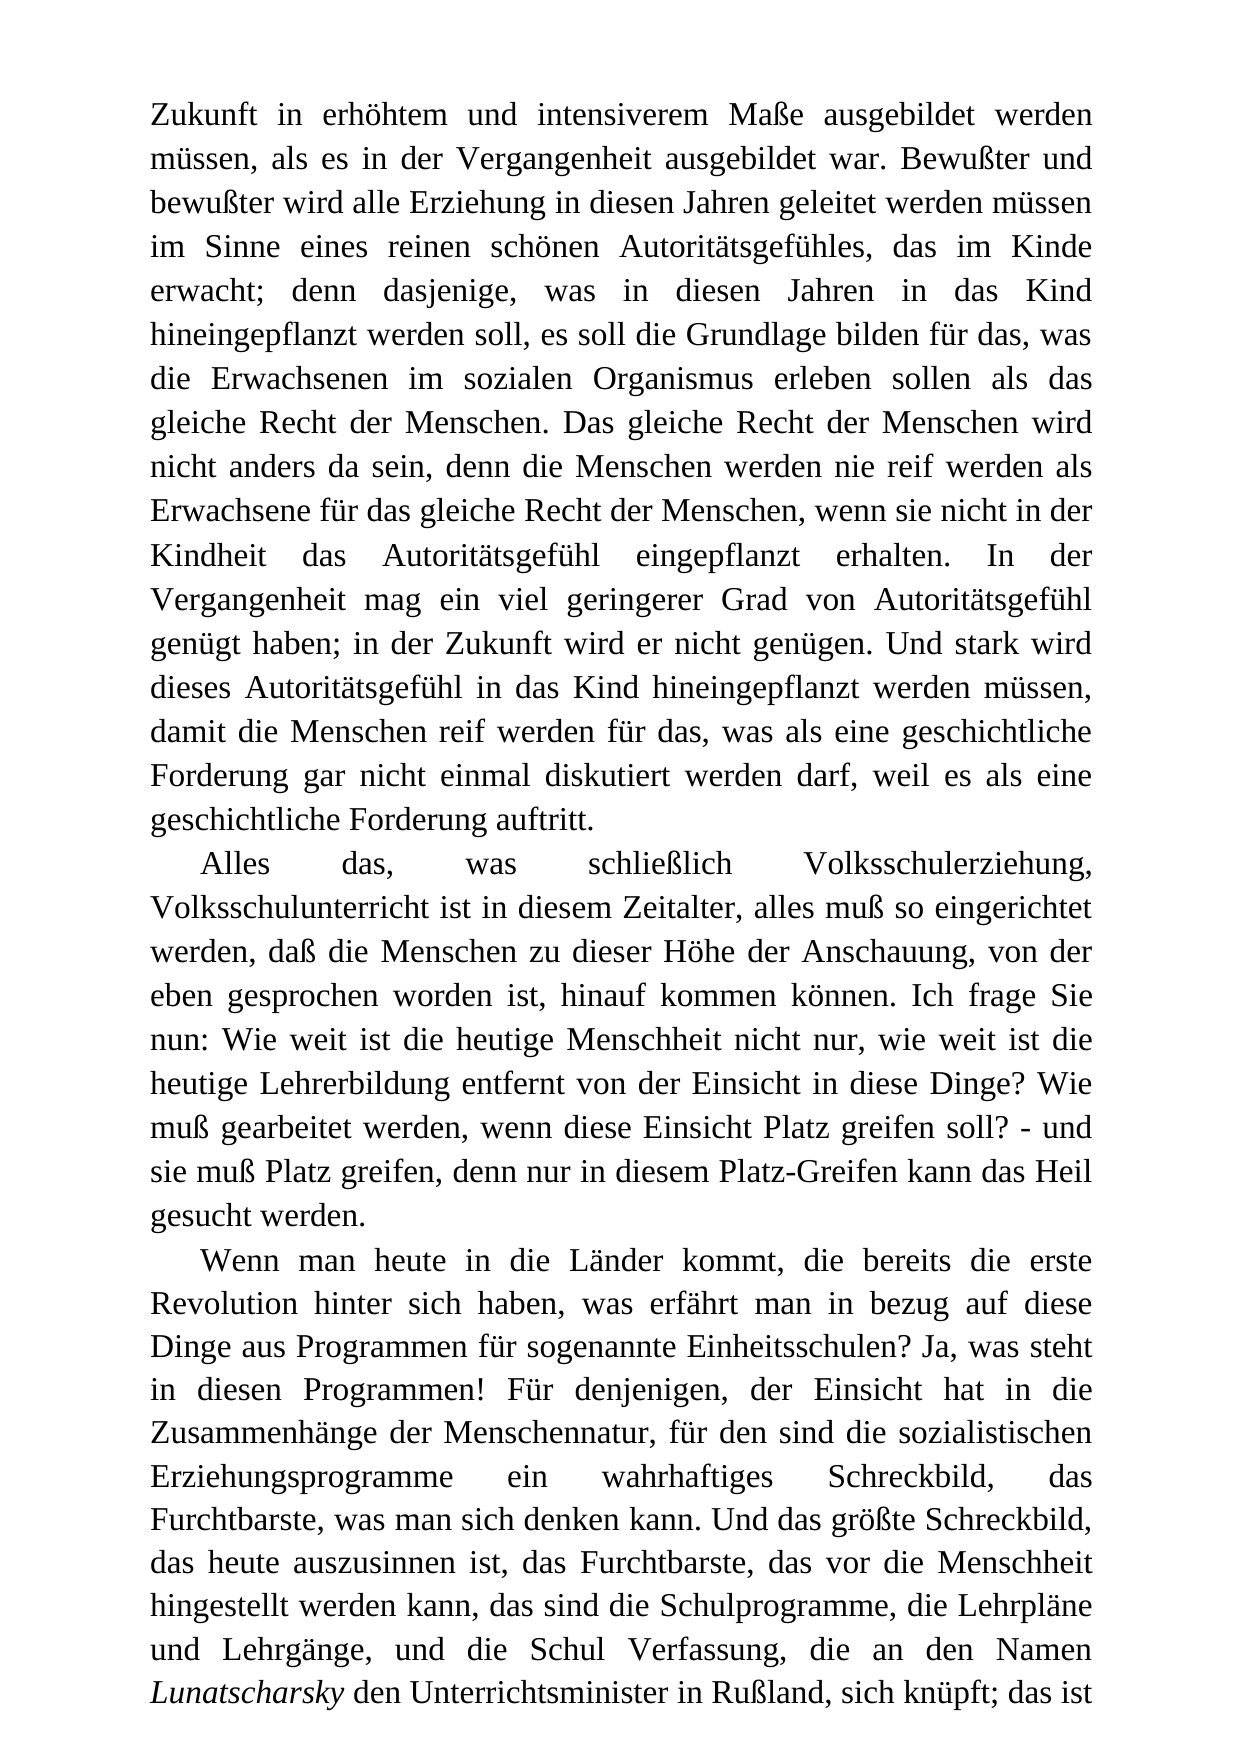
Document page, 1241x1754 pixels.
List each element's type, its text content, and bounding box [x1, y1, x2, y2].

text Wenn man heute in die Länder kommt, die bereits die erste Revolution hinter sich haben, was erfährt man in bezug auf diese Dinge aus Programmen für sogenannte Einheitsschulen? Ja, was steht in diesen Programmen! Für denjenigen, der Einsicht hat in die Zusammenhänge der Menschennatur, für den sind die sozialistischen Erziehungsprogramme ein wahrhaftiges Schreckbild, das Furchtbarste, was man sich denken kann. Und das größte Schreckbild, das heute auszusinnen ist, das Furchtbarste, das vor die Menschheit hingestellt werden kann, das sind die Schulprogramme, die Lehrpläne und Lehrgänge, und die Schul Verfassung, die an den Namen Lunatscharsky den Unterrichtsminister in Rußland, sich knüpft; das ist [150, 1240, 1093, 1710]
text Alles das, was schließlich Volksschulerziehung, Volksschulunterricht ist in diesem Zeitalter, alles muß so eingerichtet werden, daß die Menschen zu dieser Höhe der Anschauung, von der eben gesprochen worden ist, hinauf kommen können. Ich frage Sie nun: Wie weit ist die heutige Menschheit nicht nur, wie weit ist die heutige Lehrerbildung entfernt von der Einsicht in diese Dinge? Wie muß gearbeitet werden, wenn diese Einsicht Platz greifen soll? - und sie muß Platz greifen, denn nur in diesem Platz-Greifen kann das Heil gesucht werden. [150, 843, 1093, 1234]
text Zukunft in erhöhtem und intensiverem Maße ausgebildet werden müssen, als es in der Vergangenheit ausgebildet war. Bewußter und bewußter wird alle Erziehung in diesen Jahren geleitet werden müssen im Sinne eines reinen schönen Autoritätsgefühles, das im Kinde erwacht; denn dasjenige, was in diesen Jahren in das Kind hineingepflanzt werden soll, es soll die Grundlage bilden für das, was die Erwachsenen im sozialen Organismus erleben sollen als das gleiche Recht der Menschen. Das gleiche Recht der Menschen wird nicht anders da sein, denn die Menschen werden nie reif werden als Erwachsene für das gleiche Recht der Menschen, wenn sie nicht in der Kindheit das Autoritätsgefühl eingepflanzt erhalten. In der Vergangenheit mag ein viel geringerer Grad von Autoritätsgefühl genügt haben; in der Zukunft wird er nicht genügen. Und stark wird dieses Autoritätsgefühl in das Kind hineingepflanzt werden müssen, damit die Menschen reif werden für das, was als eine geschichtliche Forderung gar nicht einmal diskutiert werden darf, weil es als eine geschichtliche Forderung auftritt. [150, 94, 1093, 837]
